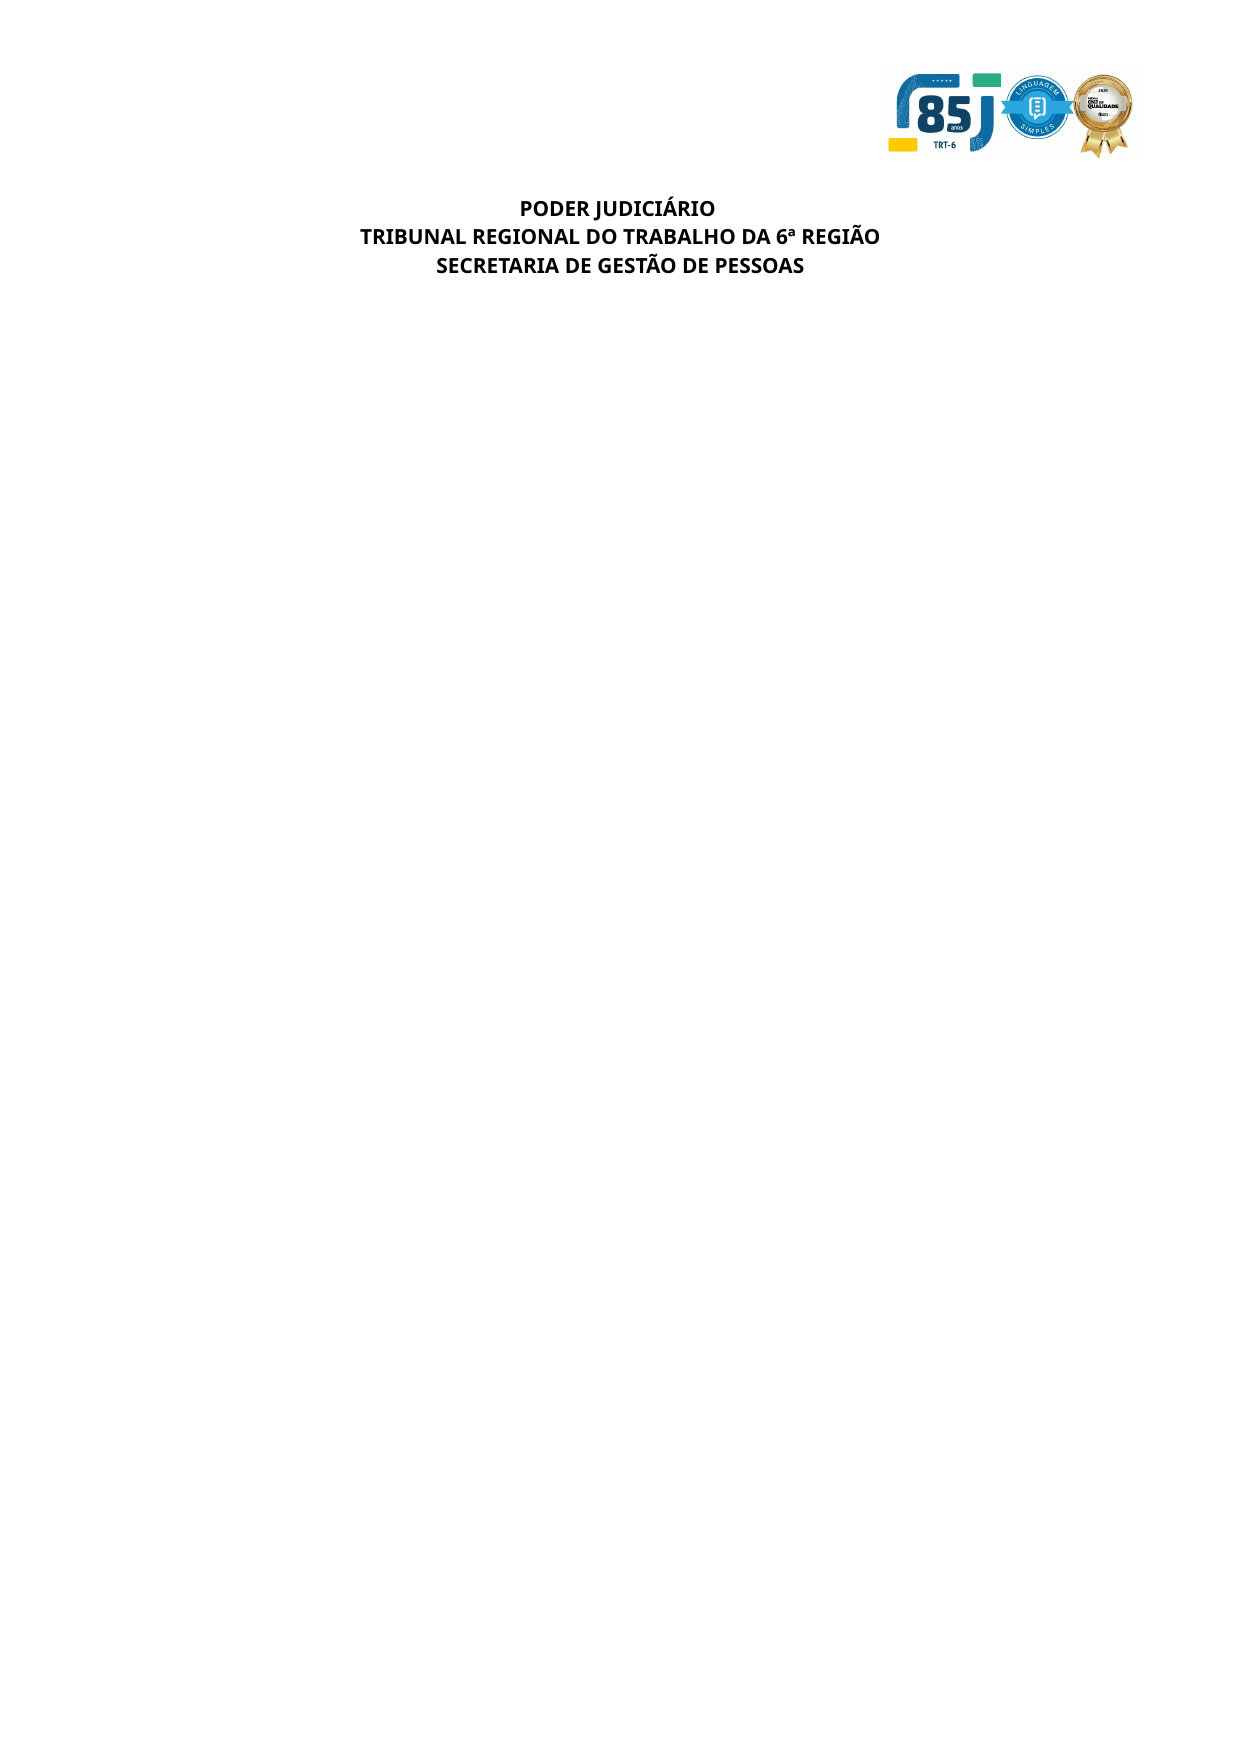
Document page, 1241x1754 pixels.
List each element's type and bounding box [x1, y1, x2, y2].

picture [884, 67, 1138, 159]
